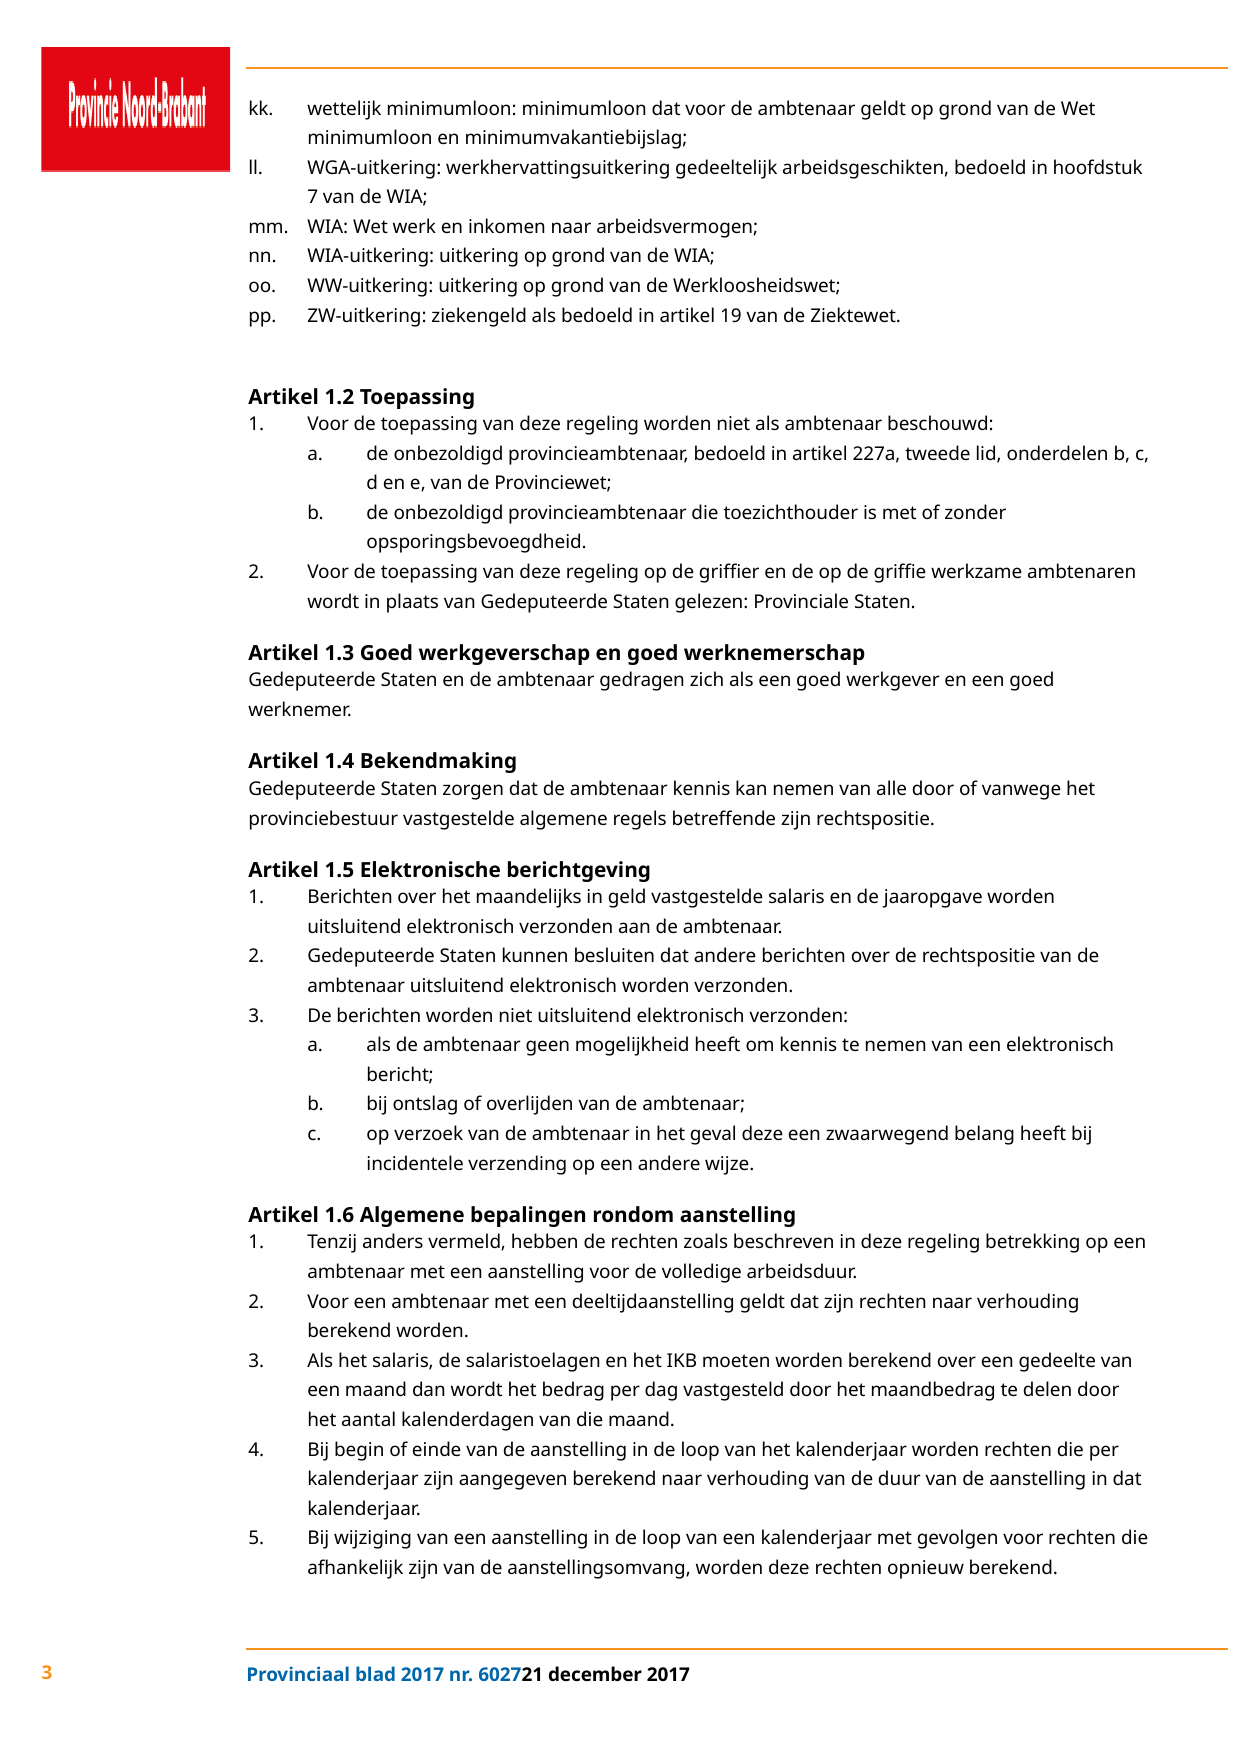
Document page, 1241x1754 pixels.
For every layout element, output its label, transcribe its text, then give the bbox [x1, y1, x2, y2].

list op verzoek van de ambtenaar in het geval deze een zwaarwegend belang heeft bij incidentele verzending op een andere wijze. [307, 1120, 1152, 1176]
list Voor een ambtenaar met een deeltijdaanstelling geldt dat zijn rechten naar verhouding berekend worden. [248, 1288, 1152, 1343]
list WW-uitkering: uitkering op grond van de Werkloosheidswet; [248, 272, 1152, 298]
text Artikel 1.6 Algemene bepalingen rondom aanstelling [248, 1200, 1152, 1229]
list Berichten over het maandelijks in geld vastgestelde salaris en de jaaropgave worden uitsluitend elektronisch verzonden aan de ambtenaar. [248, 883, 1152, 939]
list WIA-uitkering: uitkering op grond van de WIA; [248, 243, 1152, 268]
list Tenzij anders vermeld, hebben de rechten zoals beschreven in deze regeling betrekking op een ambtenaar met een aanstelling voor de volledige arbeidsduur. [248, 1229, 1152, 1284]
list wettelijk minimumloon: minimumloon dat voor de ambtenaar geldt op grond van de Wet minimumloon en minimumvakantiebijslag; [248, 95, 1152, 150]
list De berichten worden niet uitsluitend elektronisch verzonden: [248, 1002, 1152, 1028]
list als de ambtenaar geen mogelijkheid heeft om kennis te nemen van een elektronisch bericht; [307, 1031, 1152, 1087]
list de onbezoldigd provincieambtenaar, bedoeld in artikel 227a, tweede lid, onderdelen b, c, d en e, van de Provinciewet; [307, 440, 1152, 495]
list WGA-uitkering: werkhervattingsuitkering gedeeltelijk arbeidsgeschikten, bedoeld in hoofdstuk 7 van de WIA; [248, 154, 1152, 209]
list Voor de toepassing van deze regeling op de griffier en de op de griffie werkzame ambtenaren wordt in plaats van Gedeputeerde Staten gelezen: Provinciale Staten. [248, 558, 1152, 613]
text Gedeputeerde Staten zorgen dat de ambtenaar kennis kan nemen van alle door of vanwege het provinciebestuur vastgestelde algemene regels betreffende zijn rechtspositie. [248, 775, 1152, 830]
list de onbezoldigd provincieambtenaar die toezichthouder is met of zonder opsporingsbevoegdheid. [307, 499, 1152, 554]
text Artikel 1.5 Elektronische berichtgeving [248, 855, 1152, 883]
list WIA: Wet werk en inkomen naar arbeidsvermogen; [248, 213, 1152, 239]
list Bij begin of einde van de aanstelling in de loop van het kalenderjaar worden rechten die per kalenderjaar zijn aangegeven berekend naar verhouding van de duur van de aanstelling in dat kalenderjaar. [248, 1436, 1152, 1521]
list ZW-uitkering: ziekengeld als bedoeld in artikel 19 van de Ziektewet. [248, 302, 1152, 328]
text Gedeputeerde Staten en de ambtenaar gedragen zich als een goed werkgever en een goed werknemer. [248, 667, 1152, 722]
picture [41, 47, 231, 172]
list bij ontslag of overlijden van de ambtenaar; [307, 1091, 1152, 1116]
list Bij wijziging van een aanstelling in de loop van een kalenderjaar met gevolgen voor rechten die afhankelijk zijn van de aanstellingsomvang, worden deze rechten opnieuw berekend. [248, 1524, 1152, 1580]
list Gedeputeerde Staten kunnen besluiten dat andere berichten over de rechtspositie van de ambtenaar uitsluitend elektronisch worden verzonden. [248, 943, 1152, 998]
text Artikel 1.4 Bekendmaking [248, 747, 1152, 775]
list Voor de toepassing van deze regeling worden niet als ambtenaar beschouwd: [248, 410, 1152, 436]
text Artikel 1.2 Toepassing [248, 382, 1152, 410]
list Als het salaris, de salaristoelagen en het IKB moeten worden berekend over een gedeelte van een maand dan wordt het bedrag per dag vastgesteld door het maandbedrag te delen door het aantal kalenderdagen van die maand. [248, 1347, 1152, 1432]
text Artikel 1.3 Goed werkgeverschap en goed werknemerschap [248, 638, 1152, 667]
